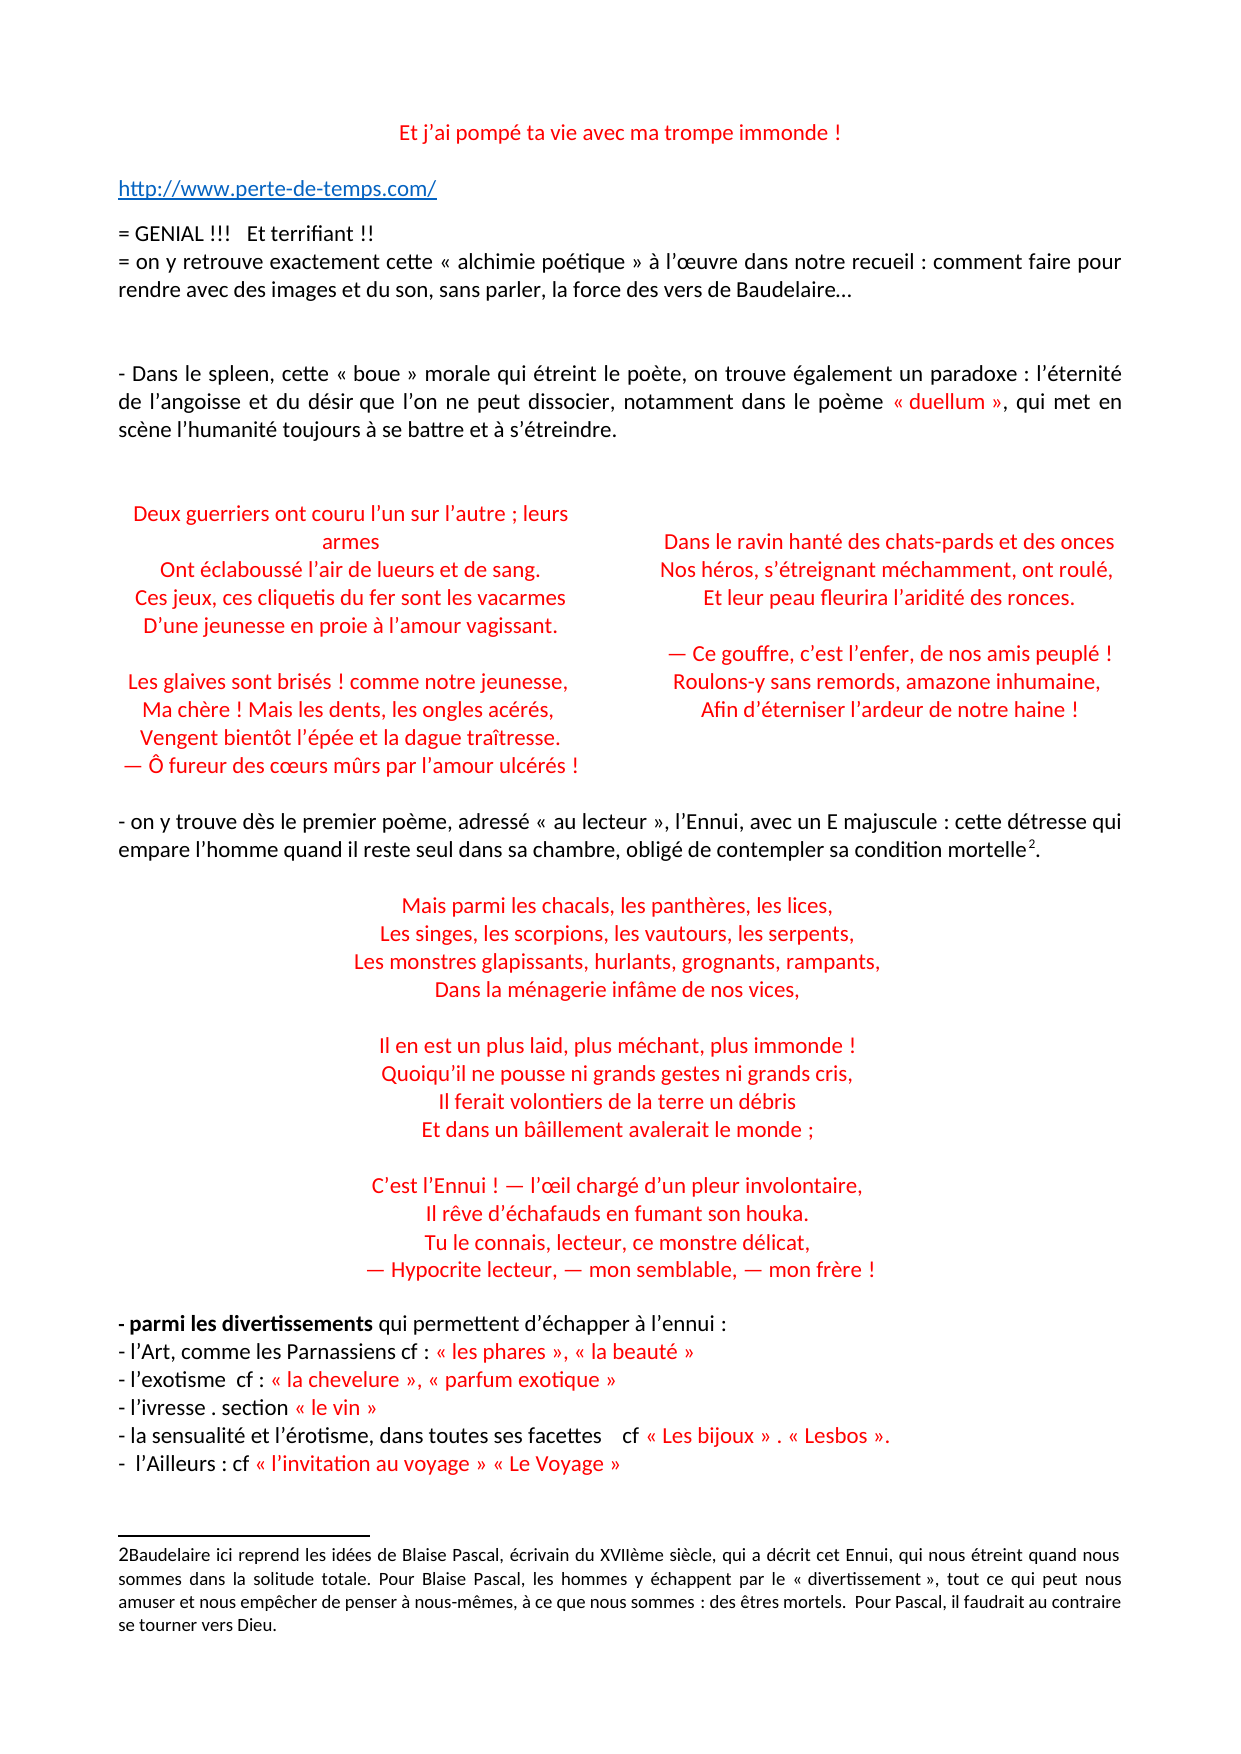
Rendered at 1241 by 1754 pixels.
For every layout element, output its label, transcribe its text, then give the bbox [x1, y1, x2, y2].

text http://www.perte-de-temps.com/ [118, 174, 1122, 202]
text - la sensualité et l’érotisme, dans toutes ses facettes cf « Les bijoux » . « Lesbos ». [118, 1421, 1122, 1449]
text Baudelaire ici reprend les idées de Blaise Pascal, écrivain du XVIIème siècle, qui a décrit cet Ennui, qui nous étreint quand nous sommes dans la solitude totale. Pour Blaise Pascal, les hommes y échappent par le « divertissement », tout ce qui peut nous amuser et nous empêcher de penser à nous-mêmes, à ce que nous sommes : des êtres mortels. Pour Pascal, il faudrait au contraire se tourner vers Dieu. [118, 1542, 1122, 1636]
text - Dans le spleen, cette « boue » morale qui étreint le poète, on trouve également un paradoxe : l’éternité de l’angoisse et du désir que l’on ne peut dissocier, notamment dans le poème « duellum », qui met en scène l’humanité toujours à se battre et à s’étreindre. [118, 359, 1122, 443]
text = GENIAL !!! Et terrifiant !! [118, 219, 1122, 247]
text Dans le ravin hanté des chats-pards et des onces Nos héros, s’étreignant méchamment, ont roulé, Et leur peau fleurira l’aridité des ronces. — Ce gouffre, c’est l’enfer, de nos amis peuplé ! Roulons-y sans remords, amazone inhumaine, Afin d’éterniser l’ardeur de notre haine ! [657, 499, 1122, 723]
text Et j’ai pompé ta vie avec ma trompe immonde ! [118, 118, 1122, 174]
text Deux guerriers ont couru l’un sur l’autre ; leurs armes Ont éclaboussé l’air de lueurs et de sang. Ces jeux, ces cliquetis du fer sont les vacarmes D’une jeunesse en proie à l’amour vagissant. Les glaives sont brisés ! comme notre jeunesse, Ma chère ! Mais les dents, les ongles acérés, Vengent bientôt l’épée et la dague traîtresse. — Ô fureur des cœurs mûrs par l’amour ulcérés ! [118, 499, 583, 779]
text = on y retrouve exactement cette « alchimie poétique » à l’œuvre dans notre recueil : comment faire pour rendre avec des images et du son, sans parler, la force des vers de Baudelaire… [118, 247, 1122, 303]
text - parmi les divertissements qui permettent d’échapper à l’ennui : [118, 1309, 1122, 1337]
text - on y trouve dès le premier poème, adressé « au lecteur », l’Ennui, avec un E majuscule : cette détresse qui empare l’homme quand il reste seul dans sa chambre, obligé de contempler sa condition mortelle. [118, 807, 1122, 863]
text - l’ivresse . section « le vin » [118, 1393, 1122, 1421]
text - l’exotisme cf : « la chevelure », « parfum exotique » [118, 1365, 1122, 1393]
text - l’Art, comme les Parnassiens cf : « les phares », « la beauté » [118, 1337, 1122, 1365]
text - l’Ailleurs : cf « l’invitation au voyage » « Le Voyage » [118, 1449, 1122, 1477]
text Mais parmi les chacals, les panthères, les lices, Les singes, les scorpions, les vautours, les serpents, Les monstres glapissants, hurlants, grognants, rampants, Dans la ménagerie infâme de nos vices, Il en est un plus laid, plus méchant, plus immonde ! Quoiqu’il ne pousse ni grands gestes ni grands cris, Il ferait volontiers de la terre un débris Et dans un bâillement avalerait le monde ; C’est l’Ennui ! — l’œil chargé d’un pleur involontaire, Il rêve d’échafauds en fumant son houka. Tu le connais, lecteur, ce monstre délicat, — Hypocrite lecteur, — mon semblable, — mon frère ! [118, 891, 1122, 1284]
